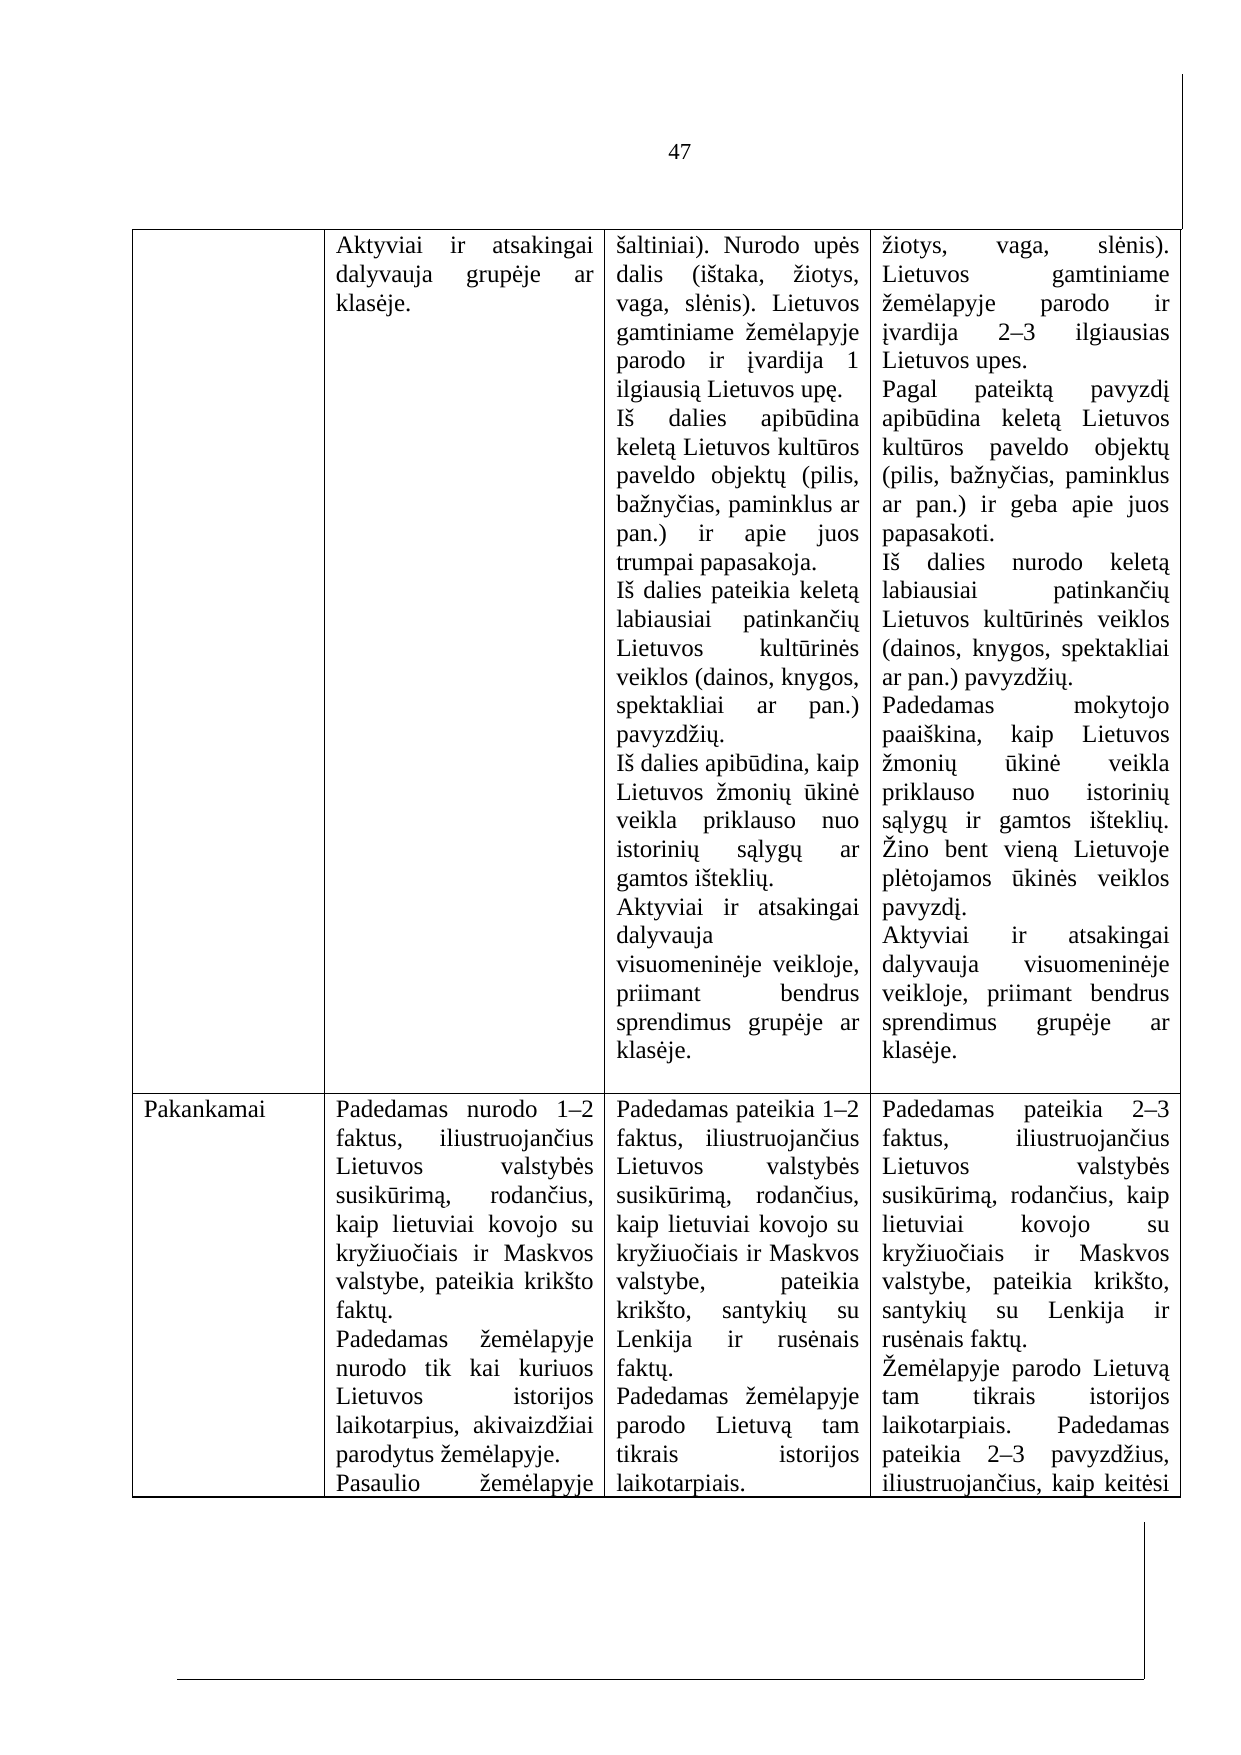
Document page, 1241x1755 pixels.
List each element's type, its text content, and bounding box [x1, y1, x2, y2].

table_cell šaltiniai). Nurodo upės dalis (ištaka, žiotys, vaga, slėnis). Lietuvos gamtiniame žemėlapyje parodo ir įvardija 1 ilgiausią Lietuvos upę. Iš dalies apibūdina keletą Lietuvos kultūros paveldo objektų (pilis, bažnyčias, paminklus ar pan.) ir apie juos trumpai papasakoja. Iš dalies pateikia keletą labiausiai patinkančių Lietuvos kultūrinės veiklos (dainos, knygos, spektakliai ar pan.) pavyzdžių. Iš dalies apibūdina, kaip Lietuvos žmonių ūkinė veikla priklauso nuo istorinių sąlygų ar gamtos išteklių. Aktyviai ir atsakingai dalyvauja visuomeninėje veikloje, priimant bendrus sprendimus grupėje ar klasėje. [605, 230, 870, 1093]
table_cell žiotys, vaga, slėnis). Lietuvos gamtiniame žemėlapyje parodo ir įvardija 2–3 ilgiausias Lietuvos upes. Pagal pateiktą pavyzdį apibūdina keletą Lietuvos kultūros paveldo objektų (pilis, bažnyčias, paminklus ar pan.) ir geba apie juos papasakoti. Iš dalies nurodo keletą labiausiai patinkančių Lietuvos kultūrinės veiklos (dainos, knygos, spektakliai ar pan.) pavyzdžių. Padedamas mokytojo paaiškina, kaip Lietuvos žmonių ūkinė veikla priklauso nuo istorinių sąlygų ir gamtos išteklių. Žino bent vieną Lietuvoje plėtojamos ūkinės veiklos pavyzdį. Aktyviai ir atsakingai dalyvauja visuomeninėje veikloje, priimant bendrus sprendimus grupėje ar klasėje. [871, 230, 1180, 1093]
table_cell Aktyviai ir atsakingai dalyvauja grupėje ar klasėje. [325, 230, 604, 1093]
table_cell Padedamas pateikia 2–3 faktus, iliustruojančius Lietuvos valstybės susikūrimą, rodančius, kaip lietuviai kovojo su kryžiuočiais ir Maskvos valstybe, pateikia krikšto, santykių su Lenkija ir rusėnais faktų. Žemėlapyje parodo Lietuvą tam tikrais istorijos laikotarpiais. Padedamas pateikia 2–3 pavyzdžius, iliustruojančius, kaip keitėsi [871, 1094, 1180, 1496]
table_cell Pakankamai [133, 1094, 324, 1496]
table_cell Padedamas nurodo 1–2 faktus, iliustruojančius Lietuvos valstybės susikūrimą, rodančius, kaip lietuviai kovojo su kryžiuočiais ir Maskvos valstybe, pateikia krikšto faktų. Padedamas žemėlapyje nurodo tik kai kuriuos Lietuvos istorijos laikotarpius, akivaizdžiai parodytus žemėlapyje. Pasaulio žemėlapyje [325, 1094, 604, 1496]
table_cell [133, 230, 324, 1093]
table_cell Padedamas pateikia 1–2 faktus, iliustruojančius Lietuvos valstybės susikūrimą, rodančius, kaip lietuviai kovojo su kryžiuočiais ir Maskvos valstybe, pateikia krikšto, santykių su Lenkija ir rusėnais faktų. Padedamas žemėlapyje parodo Lietuvą tam tikrais istorijos laikotarpiais. [605, 1094, 870, 1496]
